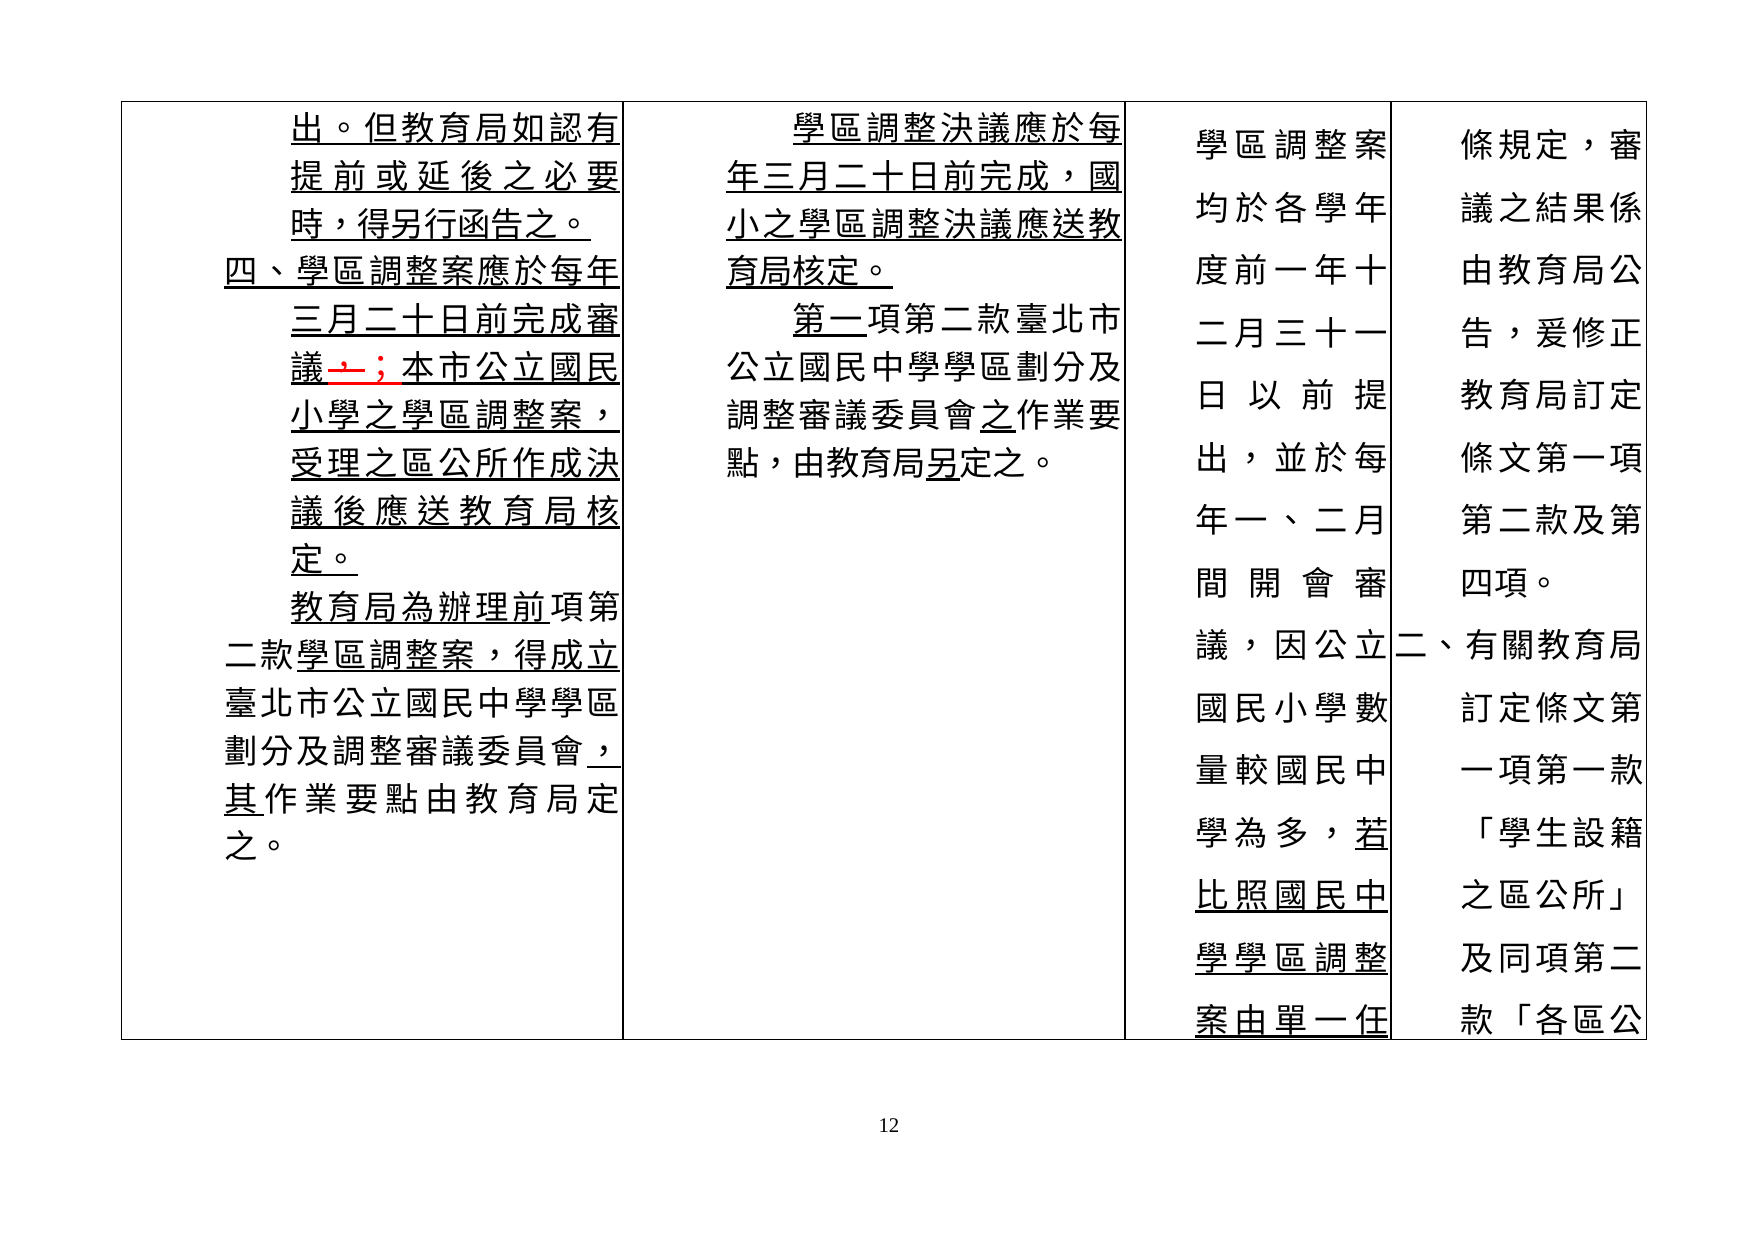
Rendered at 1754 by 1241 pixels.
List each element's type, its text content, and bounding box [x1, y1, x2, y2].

table_cell 學區調整決議應於每年三月二十日前完成，國小之學區調整決議應送教育局核定。 第一項第二款臺北市公立國民中學學區劃分及調整審議委員會之作業要點，由教育局另定之。 [624, 102, 1124, 1039]
table_cell 學區調整案均於各學年度前一年十二月三十一日以前提出，並於每年一、二月間開會審議，因公立國民小學數量較國民中學為多，若比照國民中學學區調整案由單一任 [1126, 102, 1390, 1039]
table_cell 條規定，審議之結果係由教育局公告，爰修正教育局訂定條文第一項第二款及第四項。 二、有關教育局訂定條文第一項第一款「學生設籍之區公所」及同項第二款「各區公 [1392, 102, 1646, 1039]
table_cell 出。但教育局如認有提前或延後之必要時，得另行函告之。 四、學區調整案應於每年三月二十日前完成審議，；本市公立國民小學之學區調整案，受理之區公所作成決議後應送教育局核定。 教育局為辦理前項第二款學區調整案，得成立臺北市公立國民中學學區劃分及調整審議委員會，其作業要點由教育局定之。 [122, 102, 622, 1039]
